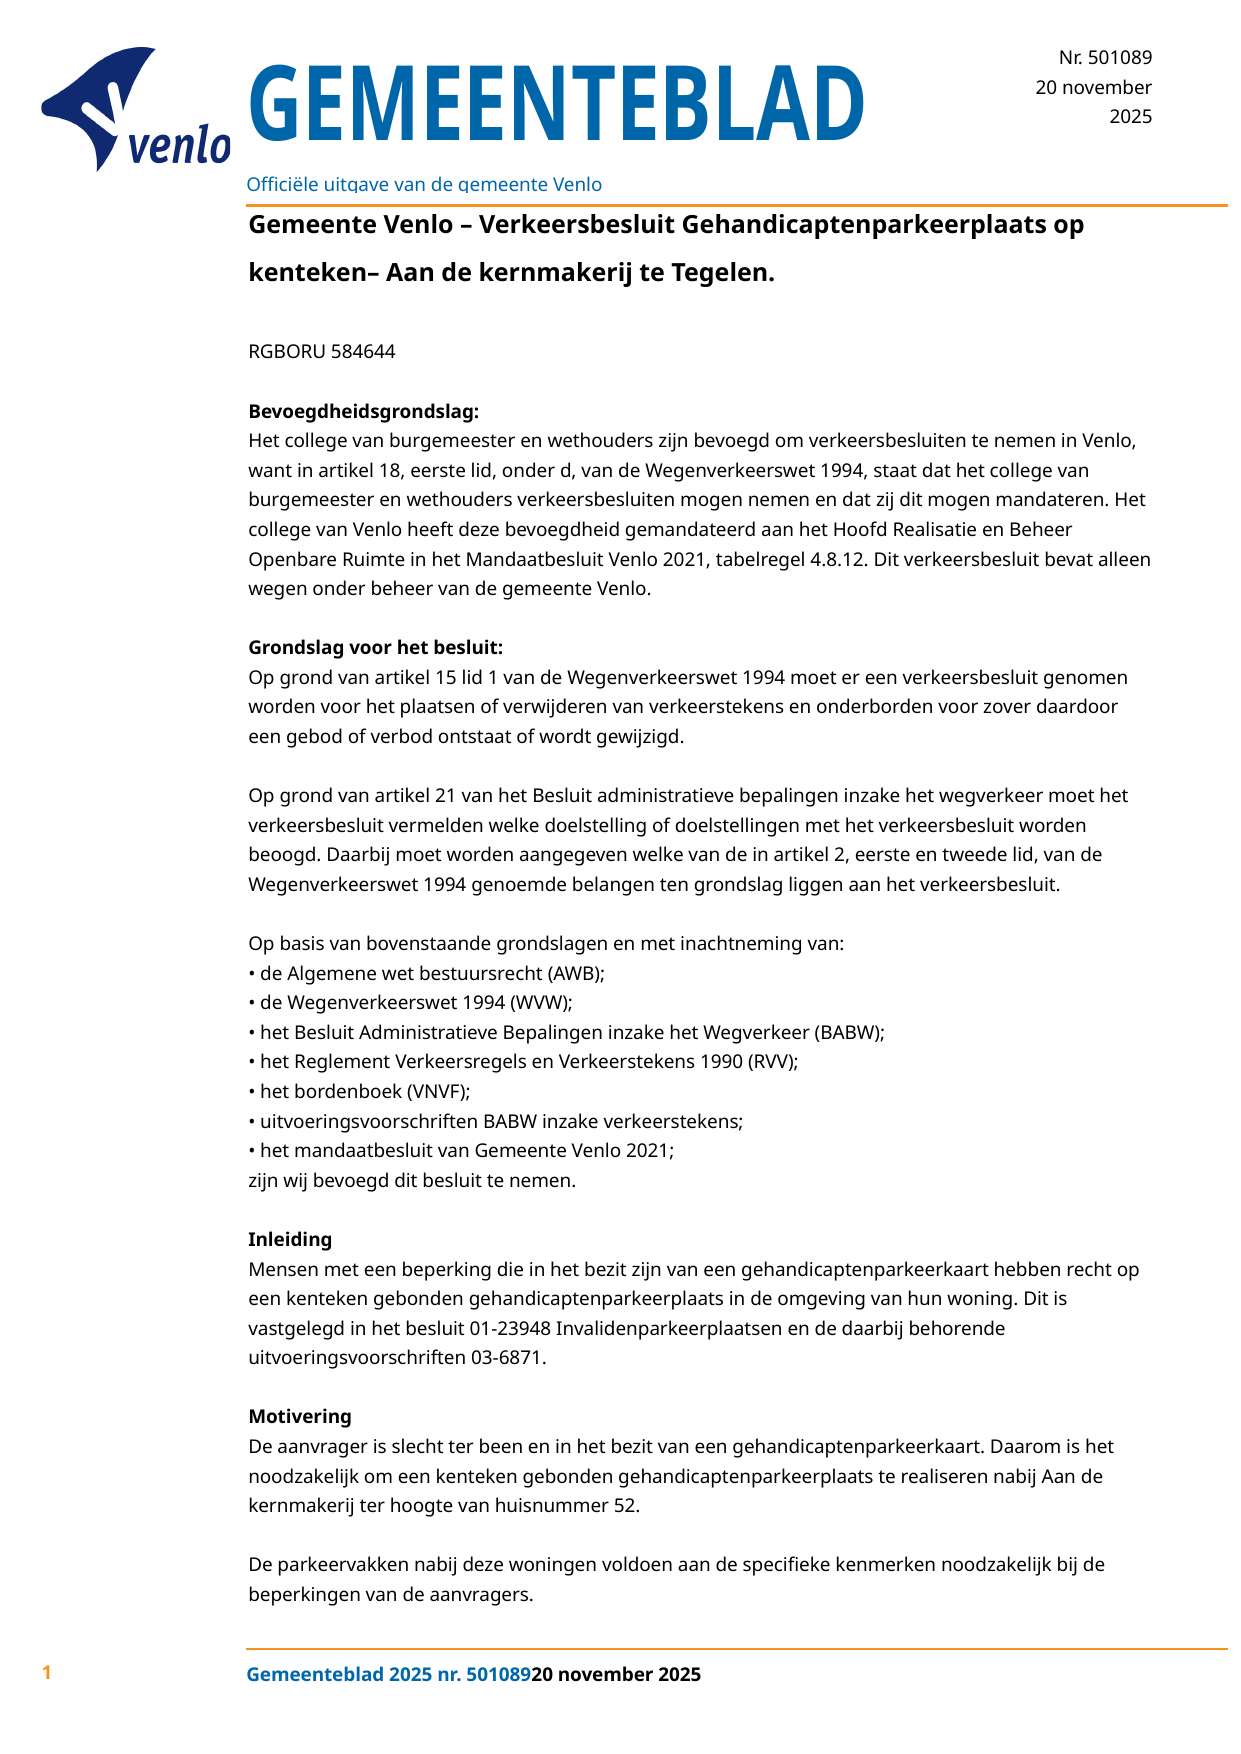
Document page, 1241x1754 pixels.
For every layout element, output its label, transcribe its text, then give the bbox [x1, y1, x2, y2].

text • de Algemene wet bestuursrecht (AWB); [248, 960, 1152, 986]
text Op grond van artikel 21 van het Besluit administratieve bepalingen inzake het wegverkeer moet het verkeersbesluit vermelden welke doelstelling of doelstellingen met het verkeersbesluit worden beoogd. Daarbij moet worden aangegeven welke van de in artikel 2, eerste en tweede lid, van de Wegenverkeerswet 1994 genoemde belangen ten grondslag liggen aan het verkeersbesluit. [248, 782, 1152, 897]
picture [41, 47, 231, 172]
text Gemeente Venlo – Verkeersbesluit Gehandicaptenparkeerplaats op kenteken– Aan de kernmakerij te Tegelen. [248, 207, 1152, 288]
text Op grond van artikel 15 lid 1 van de Wegenverkeerswet 1994 moet er een verkeersbesluit genomen worden voor het plaatsen of verwijderen van verkeerstekens en onderborden voor zover daardoor een gebod of verbod ontstaat of wordt gewijzigd. [248, 664, 1152, 749]
text • het Besluit Administratieve Bepalingen inzake het Wegverkeer (BABW); [248, 1019, 1152, 1045]
text Het college van burgemeester en wethouders zijn bevoegd om verkeersbesluiten te nemen in Venlo, want in artikel 18, eerste lid, onder d, van de Wegenverkeerswet 1994, staat dat het college van burgemeester en wethouders verkeersbesluiten mogen nemen en dat zij dit mogen mandateren. Het college van Venlo heeft deze bevoegdheid gemandateerd aan het Hoofd Realisatie en Beheer Openbare Ruimte in het Mandaatbesluit Venlo 2021, tabelregel 4.8.12. Dit verkeersbesluit bevat alleen wegen onder beheer van de gemeente Venlo. [248, 427, 1152, 601]
text • het Reglement Verkeersregels en Verkeerstekens 1990 (RVV); [248, 1049, 1152, 1074]
text Motivering [248, 1404, 1152, 1429]
text • het mandaatbesluit van Gemeente Venlo 2021; [248, 1137, 1152, 1163]
text Mensen met een beperking die in het bezit zijn van een gehandicaptenparkeerkaart hebben recht op een kenteken gebonden gehandicaptenparkeerplaats in de omgeving van hun woning. Dit is vastgelegd in het besluit 01-23948 Invalidenparkeerplaatsen en de daarbij behorende uitvoeringsvoorschriften 03-6871. [248, 1256, 1152, 1370]
text Op basis van bovenstaande grondslagen en met inachtneming van: [248, 930, 1152, 956]
text • het bordenboek (VNVF); [248, 1078, 1152, 1104]
text Inleiding [248, 1226, 1152, 1252]
text Bevoegdheidsgrondslag: [248, 398, 1152, 423]
text RGBORU 584644 [248, 339, 1152, 364]
text • uitvoeringsvoorschriften BABW inzake verkeerstekens; [248, 1108, 1152, 1133]
text zijn wij bevoegd dit besluit te nemen. [248, 1167, 1152, 1193]
text Grondslag voor het besluit: [248, 634, 1152, 660]
text De parkeervakken nabij deze woningen voldoen aan de specifieke kenmerken noodzakelijk bij de beperkingen van de aanvragers. [248, 1552, 1152, 1607]
text De aanvrager is slecht ter been en in het bezit van een gehandicaptenparkeerkaart. Daarom is het noodzakelijk om een kenteken gebonden gehandicaptenparkeerplaats te realiseren nabij Aan de kernmakerij ter hoogte van huisnummer 52. [248, 1433, 1152, 1518]
text • de Wegenverkeerswet 1994 (WVW); [248, 989, 1152, 1015]
